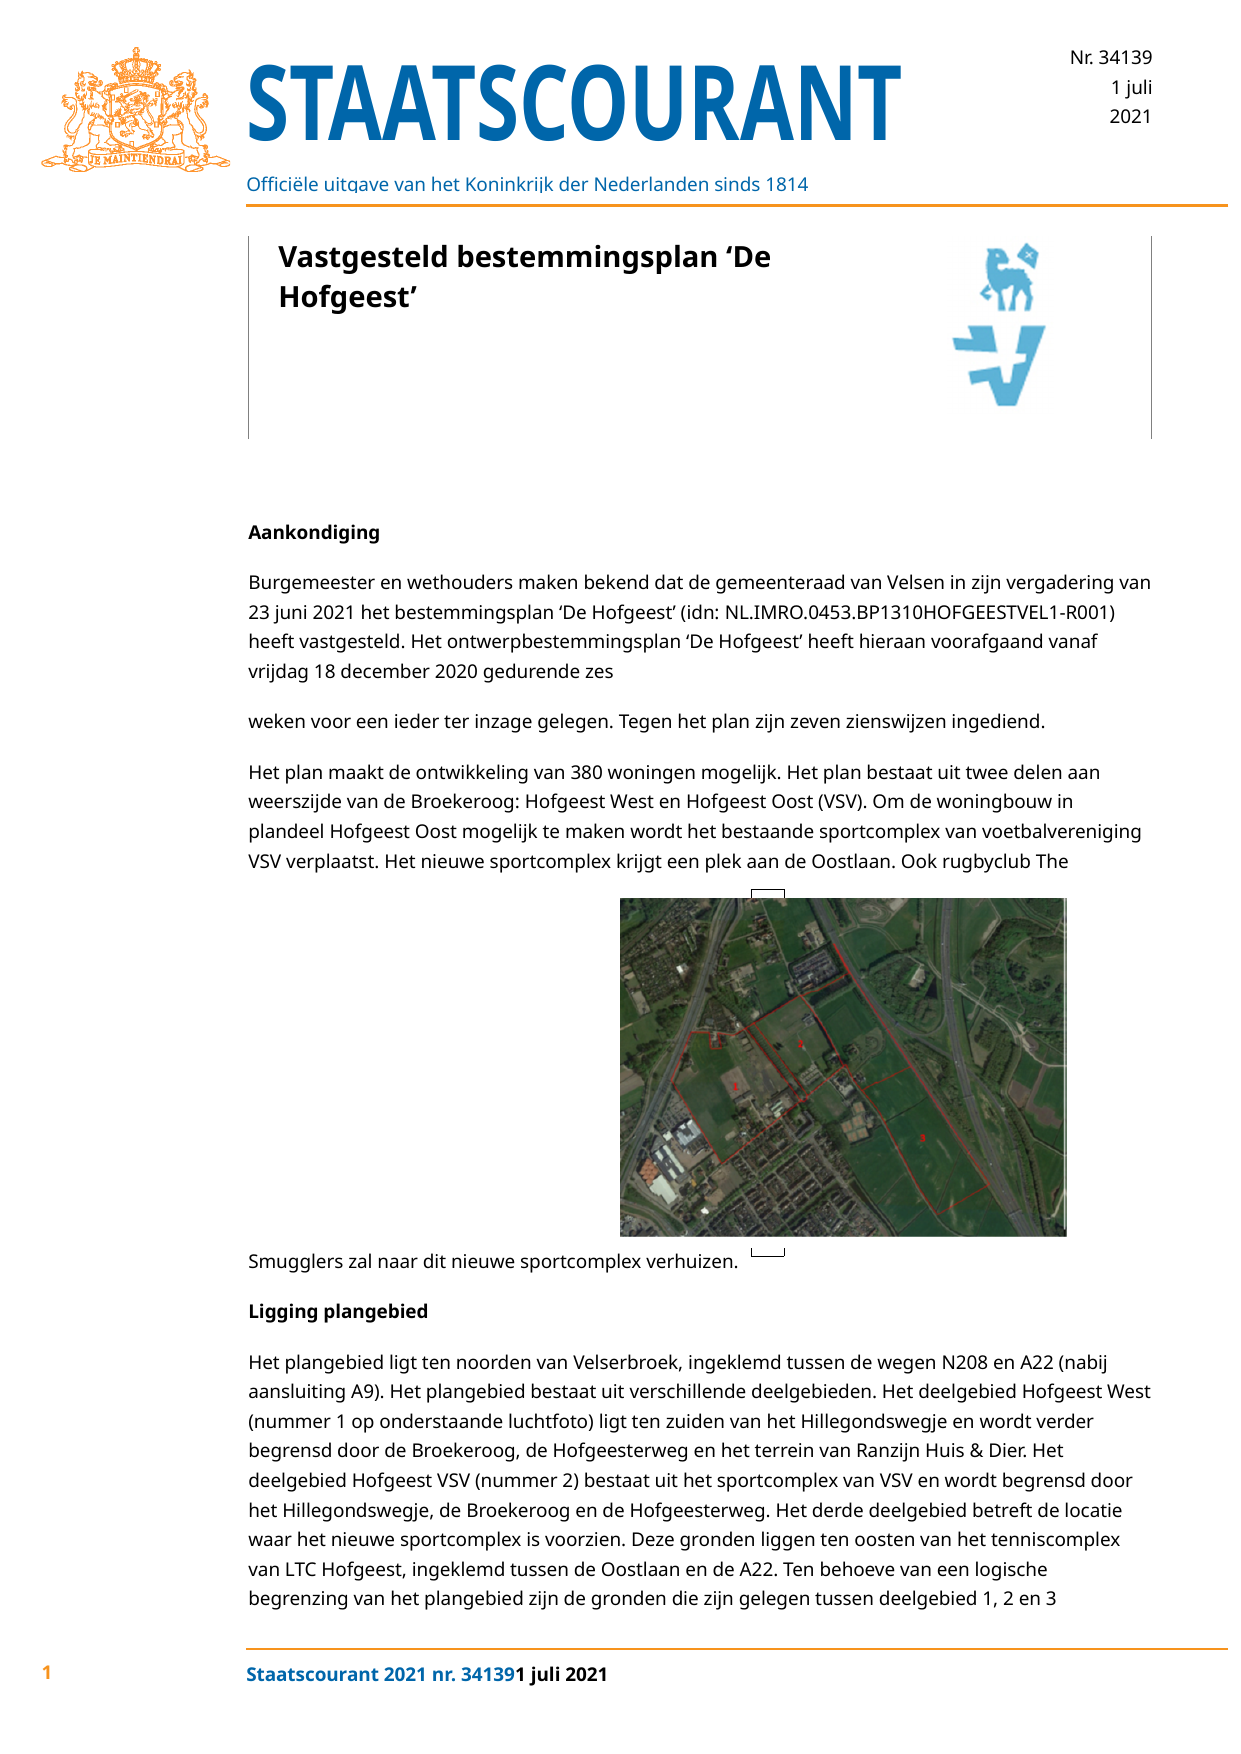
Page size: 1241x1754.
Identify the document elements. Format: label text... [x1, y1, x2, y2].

table_header [850, 236, 946, 413]
table_header [1055, 236, 1151, 413]
text Het plan maakt de ontwikkeling van 380 woningen mogelijk. Het plan bestaat uit twee delen aan weerszijde van de Broekeroog: Hofgeest West en Hofgeest Oost (VSV). Om de woningbouw in plandeel Hofgeest Oost mogelijk te maken wordt het bestaande sportcomplex van voetbalvereniging VSV verplaatst. Het nieuwe sportcomplex krijgt een plek aan de Oostlaan. Ook rugbyclub The Smugglers zal naar dit nieuwe sportcomplex verhuizen. [248, 759, 1152, 1274]
picture [620, 898, 1241, 1248]
table_header Vastgesteld bestemmingsplan ‘De Hofgeest’ [249, 236, 850, 439]
text Burgemeester en wethouders maken bekend dat de gemeenteraad van Velsen in zijn vergadering van 23 juni 2021 het bestemmingsplan ‘De Hofgeest’ (idn: NL.IMRO.0453.BP1310HOFGEESTVEL1-R001) heeft vastgesteld. Het ontwerpbestemmingsplan ‘De Hofgeest’ heeft hieraan voorafgaand vanaf vrijdag 18 december 2020 gedurende zes [248, 569, 1152, 684]
picture [946, 236, 1055, 414]
text Aankondiging [248, 519, 1152, 545]
picture [41, 47, 231, 172]
text Het plangebied ligt ten noorden van Velserbroek, ingeklemd tussen de wegen N208 en A22 (nabij aansluiting A9). Het plangebied bestaat uit verschillende deelgebieden. Het deelgebied Hofgeest West (nummer 1 op onderstaande luchtfoto) ligt ten zuiden van het Hillegondswegje en wordt verder begrensd door de Broekeroog, de Hofgeesterweg en het terrein van Ranzijn Huis & Dier. Het deelgebied Hofgeest VSV (nummer 2) bestaat uit het sportcomplex van VSV en wordt begrensd door het Hillegondswegje, de Broekeroog en de Hofgeesterweg. Het derde deelgebied betreft de locatie waar het nieuwe sportcomplex is voorzien. Deze gronden liggen ten oosten van het tenniscomplex van LTC Hofgeest, ingeklemd tussen de Oostlaan en de A22. Ten behoeve van een logische begrenzing van het plangebied zijn de gronden die zijn gelegen tussen deelgebied 1, 2 en 3 [248, 1349, 1152, 1611]
text weken voor een ieder ter inzage gelegen. Tegen het plan zijn zeven zienswijzen ingediend. [248, 709, 1152, 734]
text Ligging plangebied [248, 1298, 1152, 1324]
table_header [850, 414, 1151, 439]
